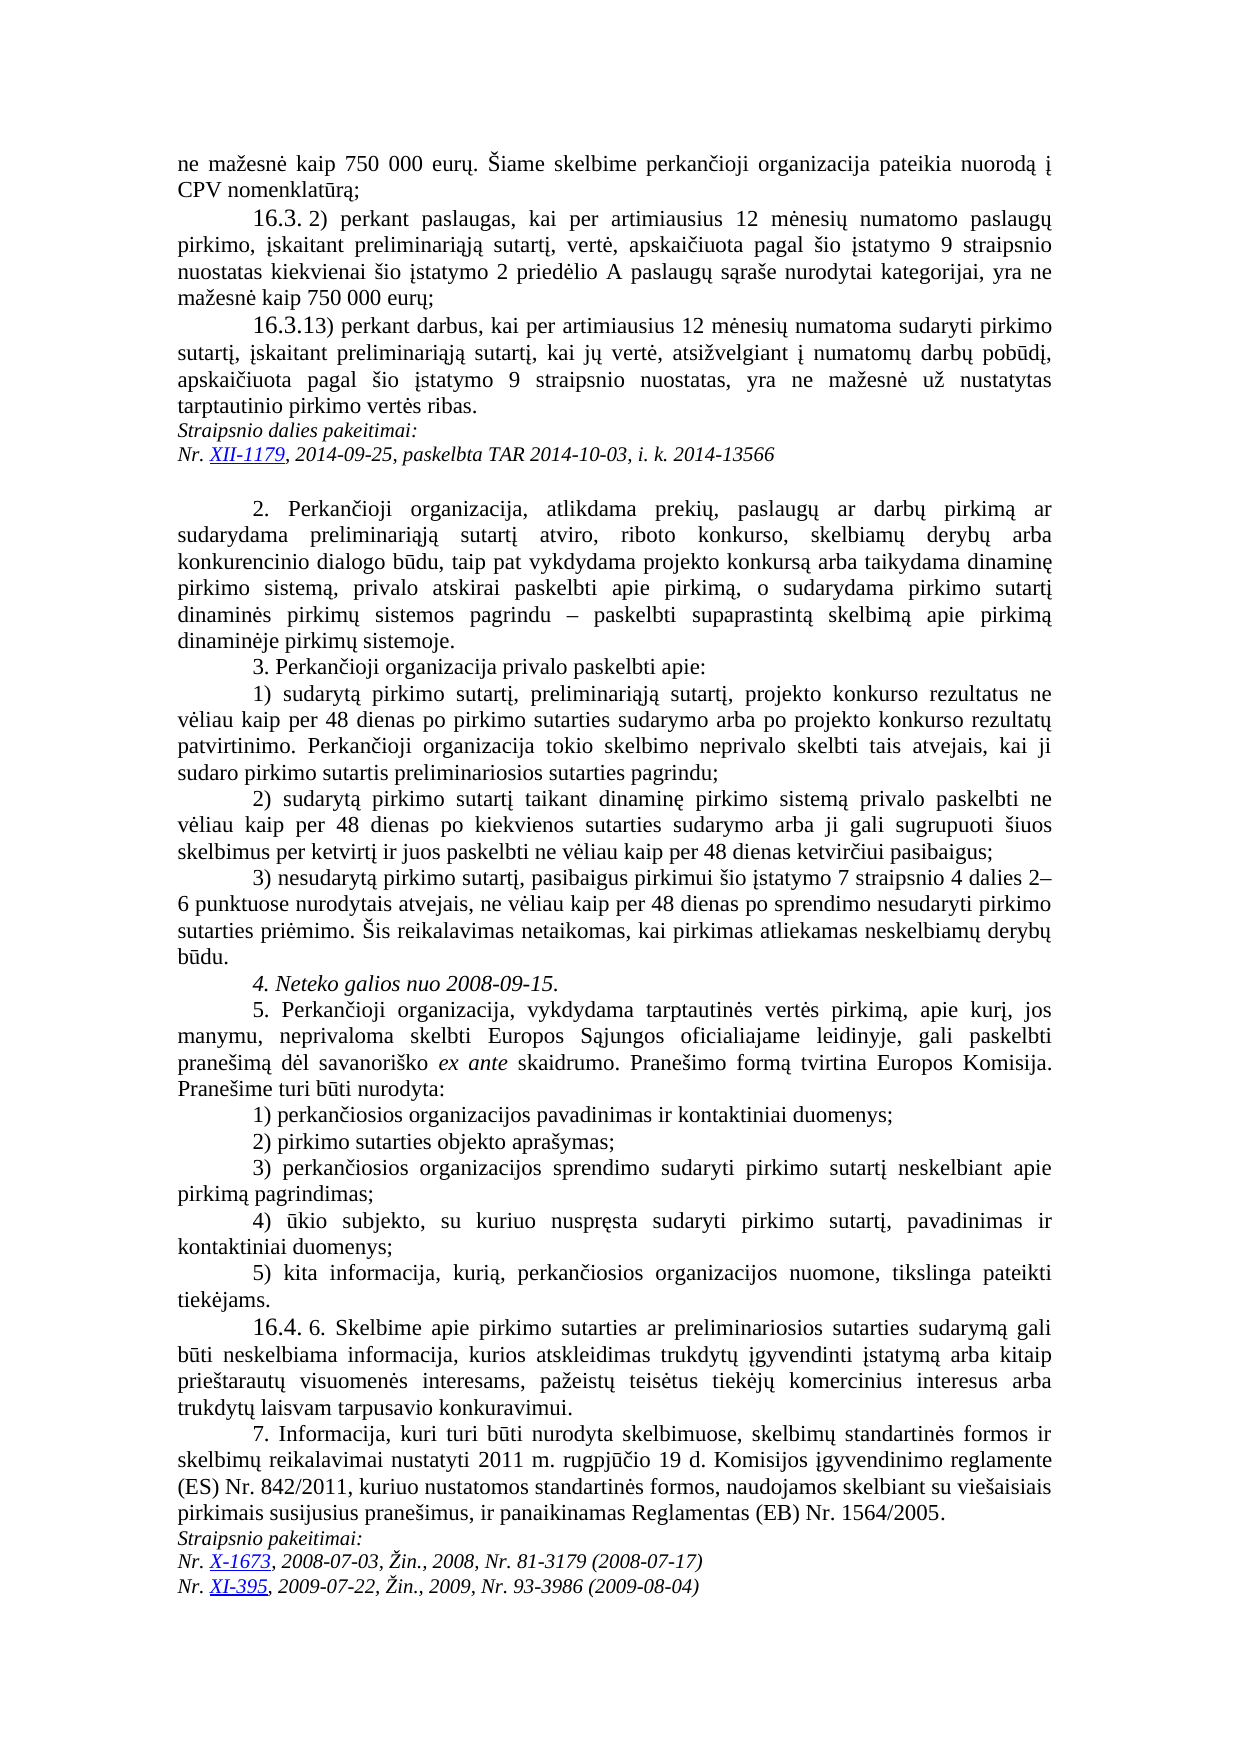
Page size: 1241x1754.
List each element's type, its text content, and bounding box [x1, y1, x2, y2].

text 4. Neteko galios nuo 2008-09-15. [177, 969, 1053, 996]
subtitle 3) perkant darbus, kai per artimiausius 12 mėnesių numatoma sudaryti pirkimo sutartį, įskaitant preliminariąją sutartį, kai jų vertė, atsižvelgiant į numatomų darbų pobūdį, apskaičiuota pagal šio įstatymo 9 straipsnio nuostatas, yra ne mažesnė už nustatytas tarptautinio pirkimo vertės ribas. [177, 311, 1053, 418]
text 2. Perkančioji organizacija, atlikdama prekių, paslaugų ar darbų pirkimą ar sudarydama preliminariąją sutartį atviro, riboto konkurso, skelbiamų derybų arba konkurencinio dialogo būdu, taip pat vykdydama projekto konkursą arba taikydama dinaminę pirkimo sistemą, privalo atskirai paskelbti apie pirkimą, o sudarydama pirkimo sutartį dinaminės pirkimų sistemos pagrindu – paskelbti supaprastintą skelbimą apie pirkimą dinaminėje pirkimų sistemoje. [177, 495, 1053, 653]
text 1) perkančiosios organizacijos pavadinimas ir kontaktiniai duomenys; [177, 1101, 1053, 1128]
text 3. Perkančioji organizacija privalo paskelbti apie: [177, 653, 1053, 680]
text 3) perkančiosios organizacijos sprendimo sudaryti pirkimo sutartį neskelbiant apie pirkimą pagrindimas; [177, 1154, 1053, 1207]
text 5. Perkančioji organizacija, vykdydama tarptautinės vertės pirkimą, apie kurį, jos manymu, neprivaloma skelbti Europos Sąjungos oficialiajame leidinyje, gali paskelbti pranešimą dėl savanoriško ex ante skaidrumo. Pranešimo formą tvirtina Europos Komisija. Pranešime turi būti nurodyta: [177, 996, 1053, 1101]
text Straipsnio pakeitimai: [177, 1525, 1053, 1549]
text 1) sudarytą pirkimo sutartį, preliminariąją sutartį, projekto konkurso rezultatus ne vėliau kaip per 48 dienas po pirkimo sutarties sudarymo arba po projekto konkurso rezultatų patvirtinimo. Perkančioji organizacija tokio skelbimo neprivalo skelbti tais atvejais, kai ji sudaro pirkimo sutartis preliminariosios sutarties pagrindu; [177, 680, 1053, 785]
text 5) kita informacija, kurią, perkančiosios organizacijos nuomone, tikslinga pateikti tiekėjams. [177, 1259, 1053, 1312]
text 2) sudarytą pirkimo sutartį taikant dinaminę pirkimo sistemą privalo paskelbti ne vėliau kaip per 48 dienas po kiekvienos sutarties sudarymo arba ji gali sugrupuoti šiuos skelbimus per ketvirtį ir juos paskelbti ne vėliau kaip per 48 dienas ketvirčiui pasibaigus; [177, 785, 1053, 864]
text 7. Informacija, kuri turi būti nurodyta skelbimuose, skelbimų standartinės formos ir skelbimų reikalavimai nustatyti 2011 m. rugpjūčio 19 d. Komisijos įgyvendinimo reglamente (ES) Nr. 842/2011, kuriuo nustatomos standartinės formos, naudojamos skelbiant su viešaisiais pirkimais susijusius pranešimus, ir panaikinamas Reglamentas (EB) Nr. 1564/2005. [177, 1420, 1053, 1525]
text Straipsnio dalies pakeitimai: [177, 418, 1053, 442]
text 3) nesudarytą pirkimo sutartį, pasibaigus pirkimui šio įstatymo 7 straipsnio 4 dalies 2–6 punktuose nurodytais atvejais, ne vėliau kaip per 48 dienas po sprendimo nesudaryti pirkimo sutarties priėmimo. Šis reikalavimas netaikomas, kai pirkimas atliekamas neskelbiamų derybų būdu. [177, 864, 1053, 969]
text Nr. XII-1179, 2014-09-25, paskelbta TAR 2014-10-03, i. k. 2014-13566 [177, 442, 1053, 466]
subtitle ne mažesnė kaip 750 000 eurų. Šiame skelbime perkančioji organizacija pateikia nuorodą į CPV nomenklatūrą; [177, 150, 1053, 203]
text 2) pirkimo sutarties objekto aprašymas; [177, 1128, 1053, 1154]
subtitle 6. Skelbime apie pirkimo sutarties ar preliminariosios sutarties sudarymą gali būti neskelbiama informacija, kurios atskleidimas trukdytų įgyvendinti įstatymą arba kitaip prieštarautų visuomenės interesams, pažeistų teisėtus tiekėjų komercinius interesus arba trukdytų laisvam tarpusavio konkuravimui. [177, 1312, 1053, 1420]
text 4) ūkio subjekto, su kuriuo nuspręsta sudaryti pirkimo sutartį, pavadinimas ir kontaktiniai duomenys; [177, 1207, 1053, 1259]
text Nr. XI-395, 2009-07-22, Žin., 2009, Nr. 93-3986 (2009-08-04) [177, 1573, 1053, 1598]
text Nr. X-1673, 2008-07-03, Žin., 2008, Nr. 81-3179 (2008-07-17) [177, 1549, 1053, 1573]
subtitle 2) perkant paslaugas, kai per artimiausius 12 mėnesių numatomo paslaugų pirkimo, įskaitant preliminariąją sutartį, vertė, apskaičiuota pagal šio įstatymo 9 straipsnio nuostatas kiekvienai šio įstatymo 2 priedėlio A paslaugų sąraše nurodytai kategorijai, yra ne mažesnė kaip 750 000 eurų; [177, 203, 1053, 311]
